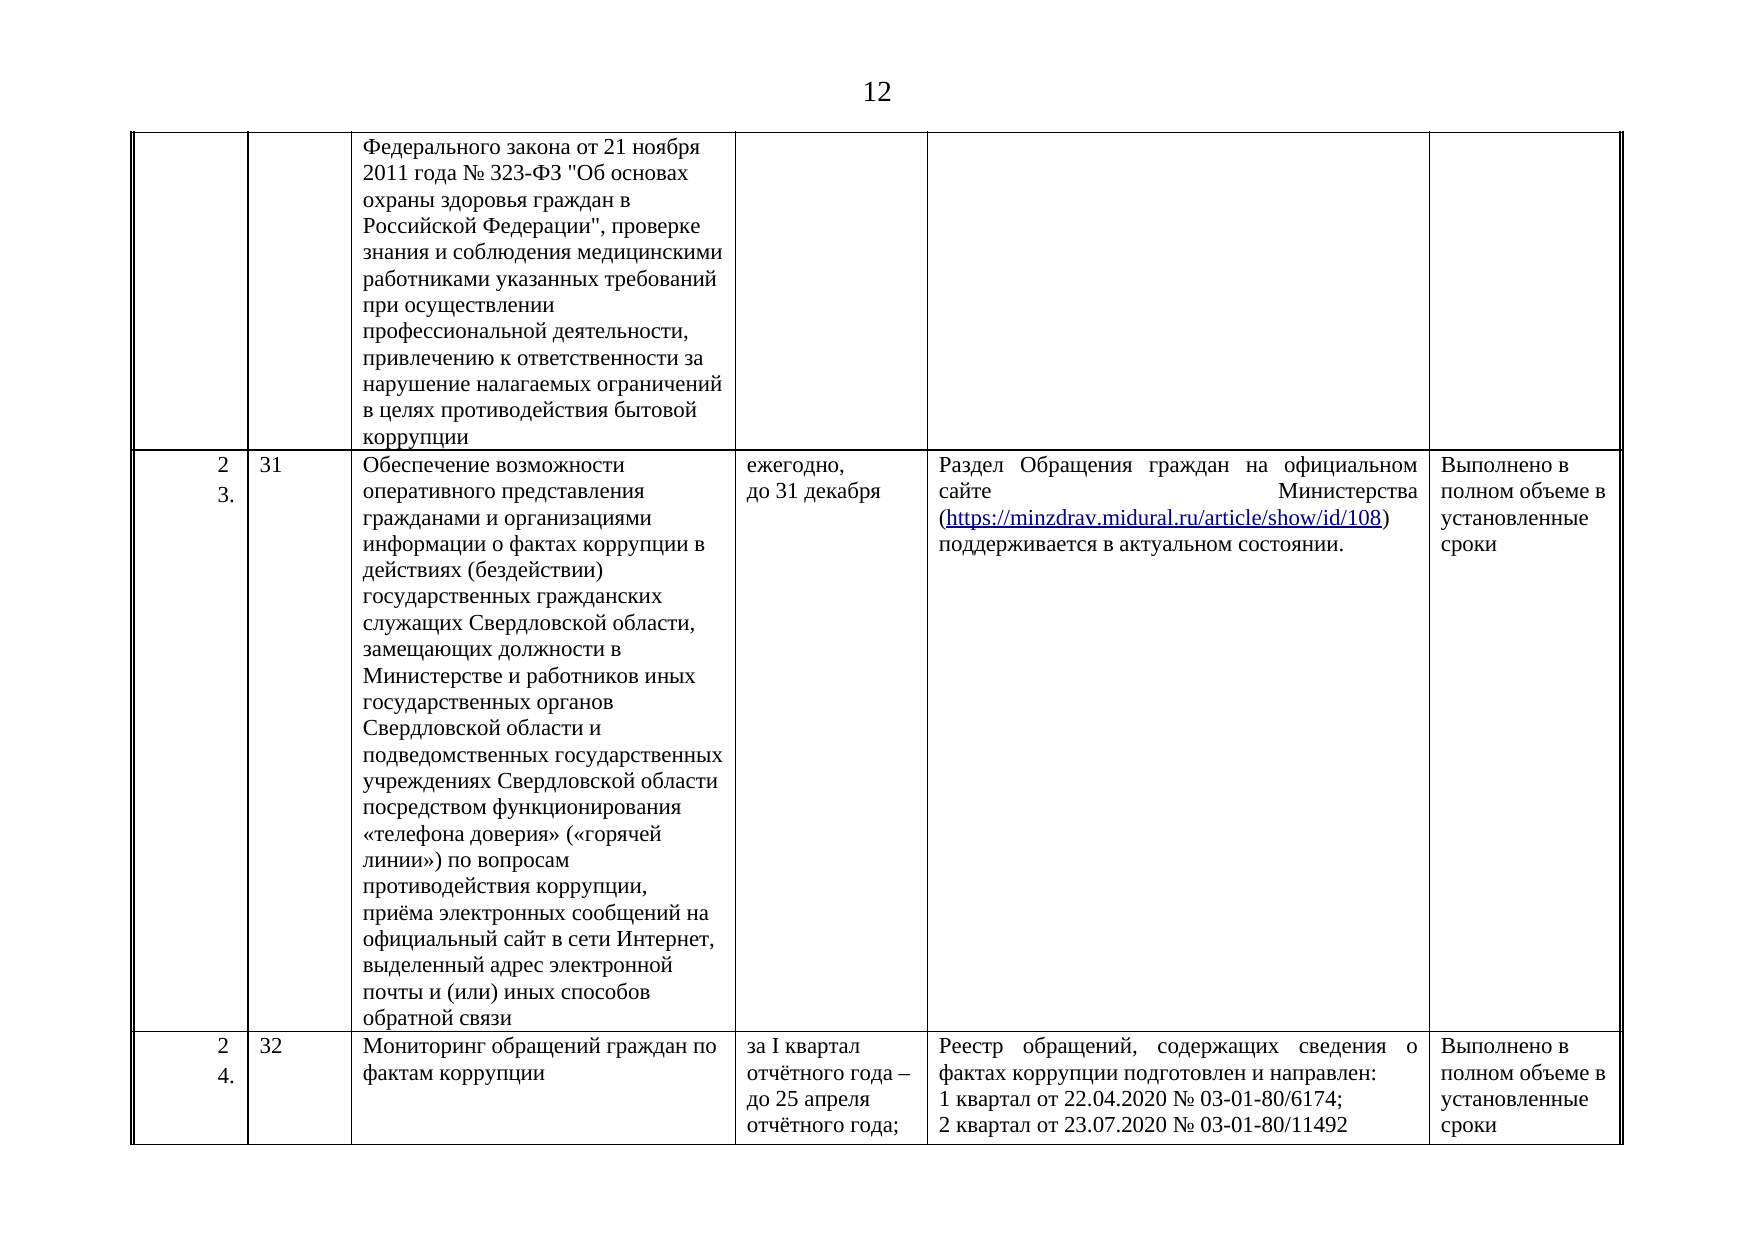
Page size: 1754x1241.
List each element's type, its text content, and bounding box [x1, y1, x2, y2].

table_cell [135, 1032, 247, 1144]
table_cell [135, 133, 247, 449]
table_cell [736, 133, 927, 449]
table_cell [928, 133, 1429, 449]
table_cell 31 [249, 451, 351, 1031]
table_cell [1430, 133, 1619, 449]
table_cell за I квартал отчётного года – до 25 апреля отчётного года; [736, 1032, 927, 1144]
table_cell Обеспечение возможности оперативного представления гражданами и организациями информации о фактах коррупции в действиях (бездействии) государственных гражданских служащих Свердловской области, замещающих должности в Министерстве и работников иных государственных органов Свердловской области и подведомственных государственных учреждениях Свердловской области посредством функционирования «телефона доверия» («горячей линии») по вопросам противодействия коррупции, приёма электронных сообщений на официальный сайт в сети Интернет, выделенный адрес электронной почты и (или) иных способов обратной связи [352, 451, 735, 1031]
table_cell 32 [249, 1032, 351, 1144]
table_cell Реестр обращений, содержащих сведения о фактах коррупции подготовлен и направлен: 1 квартал от 22.04.2020 № 03-01-80/6174; 2 квартал от 23.07.2020 № 03-01-80/11492 [928, 1032, 1429, 1144]
table_cell Раздел Обращения граждан на официальном сайте Министерства (https://minzdrav.midural.ru/article/show/id/108) поддерживается в актуальном состоянии. [928, 451, 1429, 1031]
table_cell [135, 451, 247, 1031]
table_cell [249, 133, 351, 449]
table_cell Мониторинг обращений граждан по фактам коррупции [352, 1032, 735, 1144]
table_cell Выполнено в полном объеме в установленные сроки [1430, 451, 1619, 1031]
table_cell Выполнено в полном объеме в установленные сроки [1430, 1032, 1619, 1144]
table_cell ежегодно, до 31 декабря [736, 451, 927, 1031]
table_cell Федерального закона от 21 ноября 2011 года № 323-ФЗ "Об основах охраны здоровья граждан в Российской Федерации", проверке знания и соблюдения медицинскими работниками указанных требований при осуществлении профессиональной деятельности, привлечению к ответственности за нарушение налагаемых ограничений в целях противодействия бытовой коррупции [352, 133, 735, 449]
